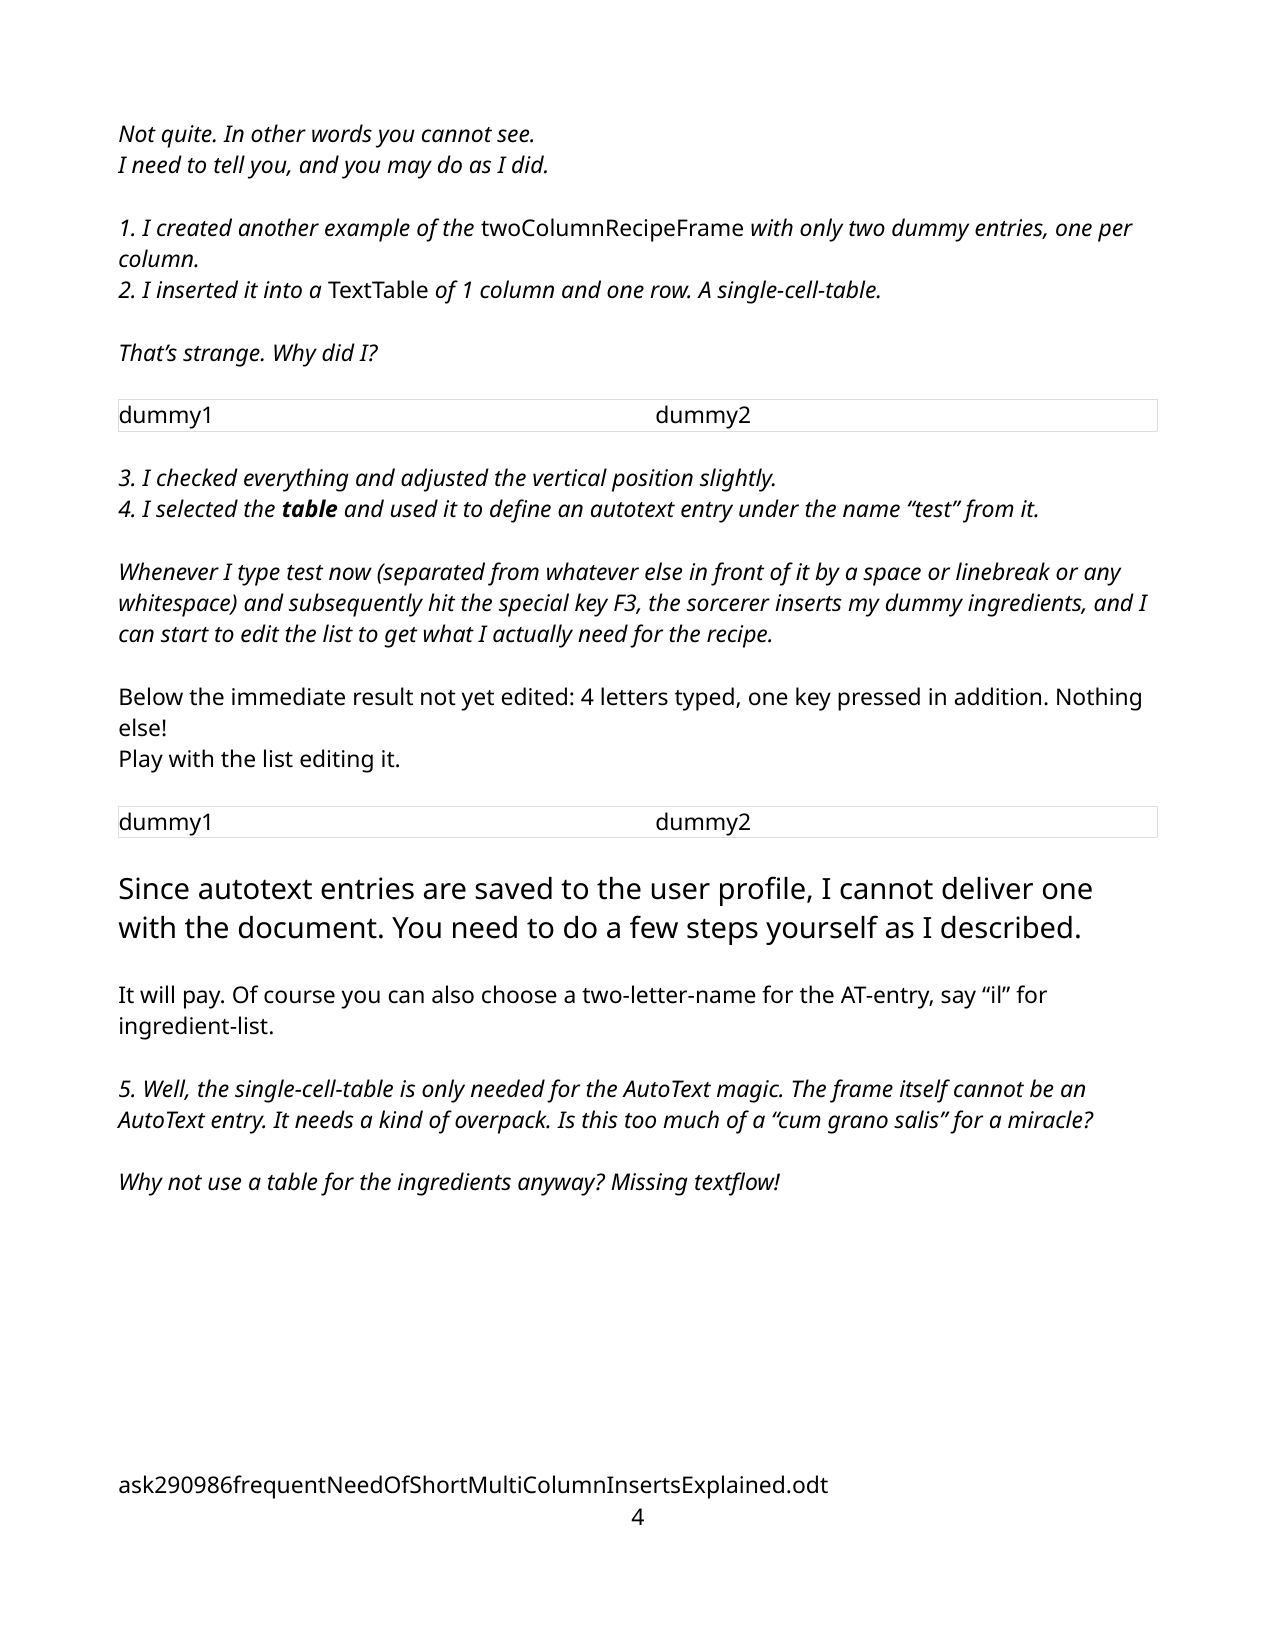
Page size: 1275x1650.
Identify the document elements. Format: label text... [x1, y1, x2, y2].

text 5. Well, the single-cell-table is only needed for the AutoText magic. The frame itself cannot be an AutoText entry. It needs a kind of overpack. Is this too much of a “cum grano salis” for a miracle? [118, 1072, 1157, 1135]
text I need to tell you, and you may do as I did. [118, 149, 1157, 181]
text 2. I inserted it into a TextTable of 1 column and one row. A single-cell-table. [118, 274, 1157, 306]
text 4. I selected the table and used it to define an autotext entry under the name “test” from it. [118, 493, 1157, 524]
text Why not use a table for the ingredients anyway? Missing textflow! [118, 1166, 1157, 1197]
text Since autotext entries are saved to the user profile, I cannot deliver one with the document. You need to do a few steps yourself as I described. [118, 868, 1157, 947]
text Below the immediate result not yet edited: 4 letters typed, one key pressed in addition. Nothing else! [118, 681, 1157, 743]
table_header [119, 807, 1157, 837]
text That’s strange. Why did I? [118, 337, 1157, 368]
text It will pay. Of course you can also choose a two-letter-name for the AT-entry, say “il” for ingredient-list. [118, 979, 1157, 1041]
table_header [121, 819, 128, 829]
text Not quite. In other words you cannot see. [118, 118, 1157, 149]
text Play with the list editing it. [118, 743, 1157, 774]
table_header [119, 400, 1157, 431]
text Whenever I type test now (separated from whatever else in front of it by a space or linebreak or any whitespace) and subsequently hit the special key F3, the sorcerer inserts my dummy ingredients, and I can start to edit the list to get what I actually need for the recipe. [118, 556, 1157, 649]
table_header [121, 412, 128, 422]
text 3. I checked everything and adjusted the vertical position slightly. [118, 462, 1157, 493]
text 1. I created another example of the twoColumnRecipeFrame with only two dummy entries, one per column. [118, 212, 1157, 274]
